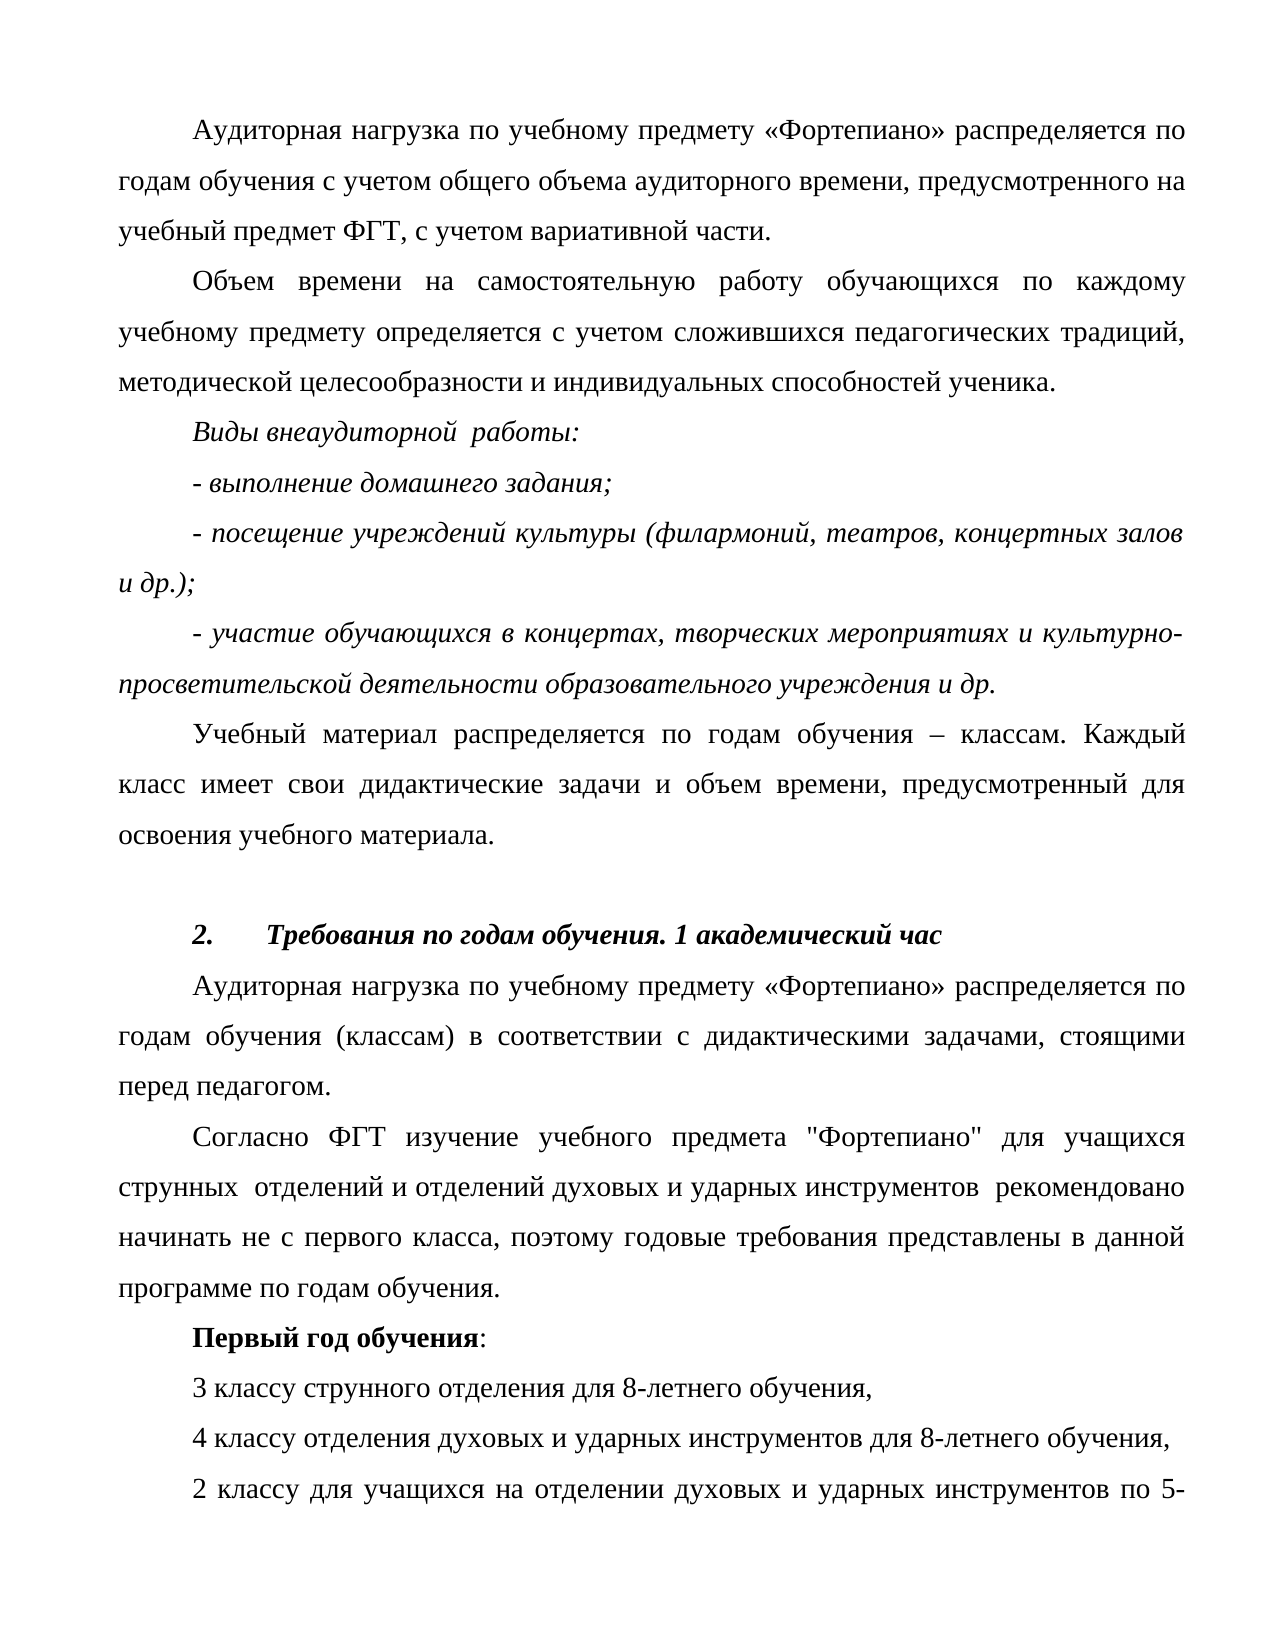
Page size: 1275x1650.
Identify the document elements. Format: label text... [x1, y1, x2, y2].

text Учебный материал распределяется по годам обучения – классам. Каждый класс имеет свои дидактические задачи и объем времени, предусмотренный для освоения учебного материала. [118, 716, 1186, 850]
text Аудиторная нагрузка по учебному предмету «Фортепиано» распределяется по годам обучения (классам) в соответствии с дидактическими задачами, стоящими перед педагогом. [118, 968, 1186, 1102]
text 4 классу отделения духовых и ударных инструментов для 8-летнего обучения, [118, 1421, 1186, 1454]
text Согласно ФГТ изучение учебного предмета "Фортепиано" для учащихся струнных отделений и отделений духовых и ударных инструментов рекомендовано начинать не с первого класса, поэтому годовые требования представлены в данной программе по годам обучения. [118, 1119, 1186, 1303]
list Требования по годам обучения. 1 академический час [118, 917, 1186, 951]
text Виды внеаудиторной работы: [118, 414, 1186, 448]
text 2 классу для учащихся на отделении духовых и ударных инструментов по 5- [118, 1471, 1186, 1504]
text Первый год обучения: [118, 1320, 1186, 1353]
text - выполнение домашнего задания; [118, 465, 1186, 498]
text - посещение учреждений культуры (филармоний, театров, концертных залов и др.); [118, 515, 1186, 599]
text Объем времени на самостоятельную работу обучающихся по каждому учебному предмету определяется с учетом сложившихся педагогических традиций, методической целесообразности и индивидуальных способностей ученика. [118, 263, 1186, 398]
text 3 классу струнного отделения для 8-летнего обучения, [118, 1370, 1186, 1404]
text Аудиторная нагрузка по учебному предмету «Фортепиано» распределяется по годам обучения с учетом общего объема аудиторного времени, предусмотренного на учебный предмет ФГТ, с учетом вариативной части. [118, 112, 1186, 247]
text - участие обучающихся в концертах, творческих мероприятиях и культурно-просветительской деятельности образовательного учреждения и др. [118, 616, 1186, 699]
